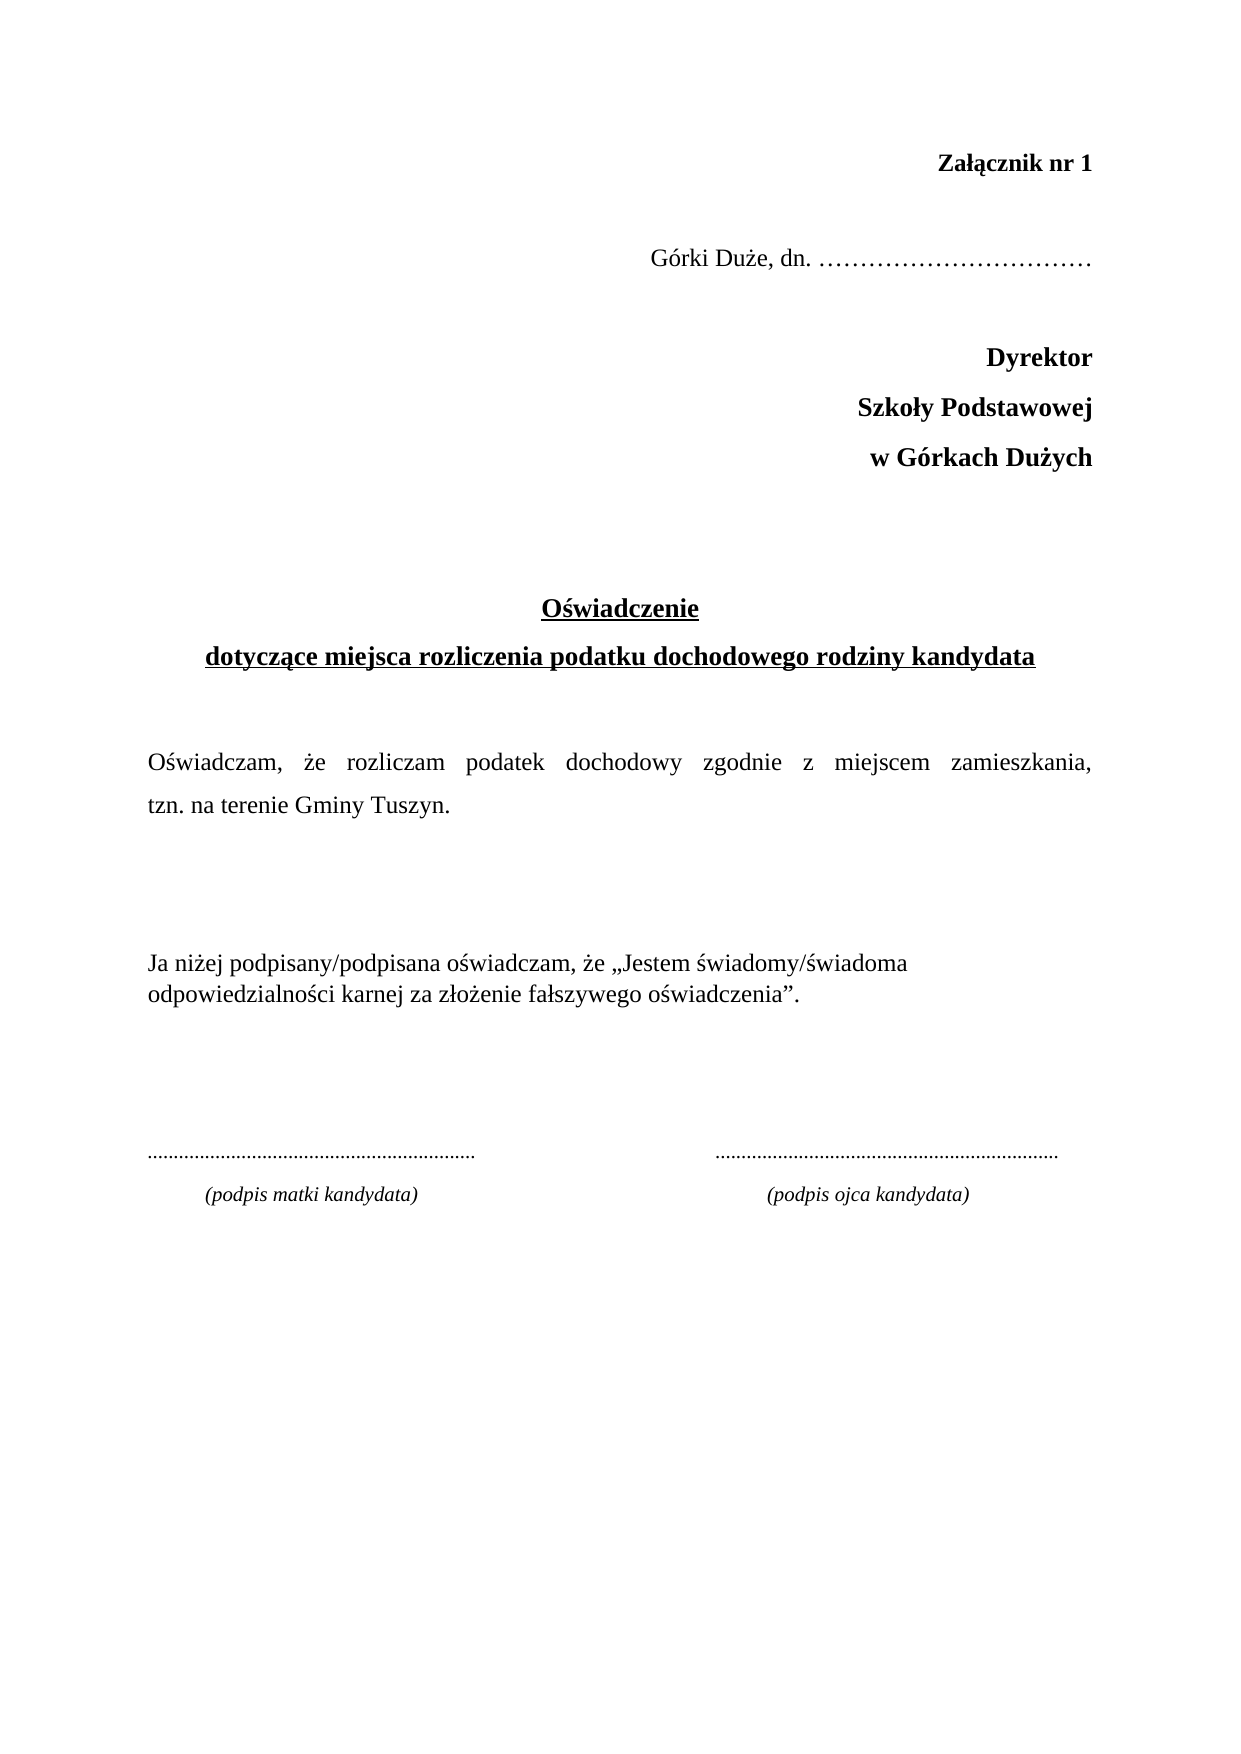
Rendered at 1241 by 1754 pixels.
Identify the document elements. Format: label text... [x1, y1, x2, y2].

text Oświadczenie [148, 592, 1093, 623]
text Załącznik nr 1 [148, 148, 1093, 176]
text Ja niżej podpisany/podpisana oświadczam, że „Jestem świadomy/świadoma odpowiedzialności karnej za złożenie fałszywego oświadczenia”. [148, 948, 1093, 1008]
text dotyczące miejsca rozliczenia podatku dochodowego rodziny kandydata [148, 640, 1093, 671]
text Oświadczam, że rozliczam podatek dochodowy zgodnie z miejscem zamieszkania, tzn. na terenie Gminy Tuszyn. [148, 747, 1093, 819]
text (podpis matki kandydata) (podpis ojca kandydata) [148, 1182, 1093, 1206]
text ............................................................... .................................................................. [148, 1139, 1093, 1163]
text Górki Duże, dn. …………………………… [148, 243, 1093, 272]
text Dyrektor [516, 341, 1093, 372]
text Szkoły Podstawowej [516, 391, 1093, 422]
text w Górkach Dużych [516, 441, 1093, 472]
